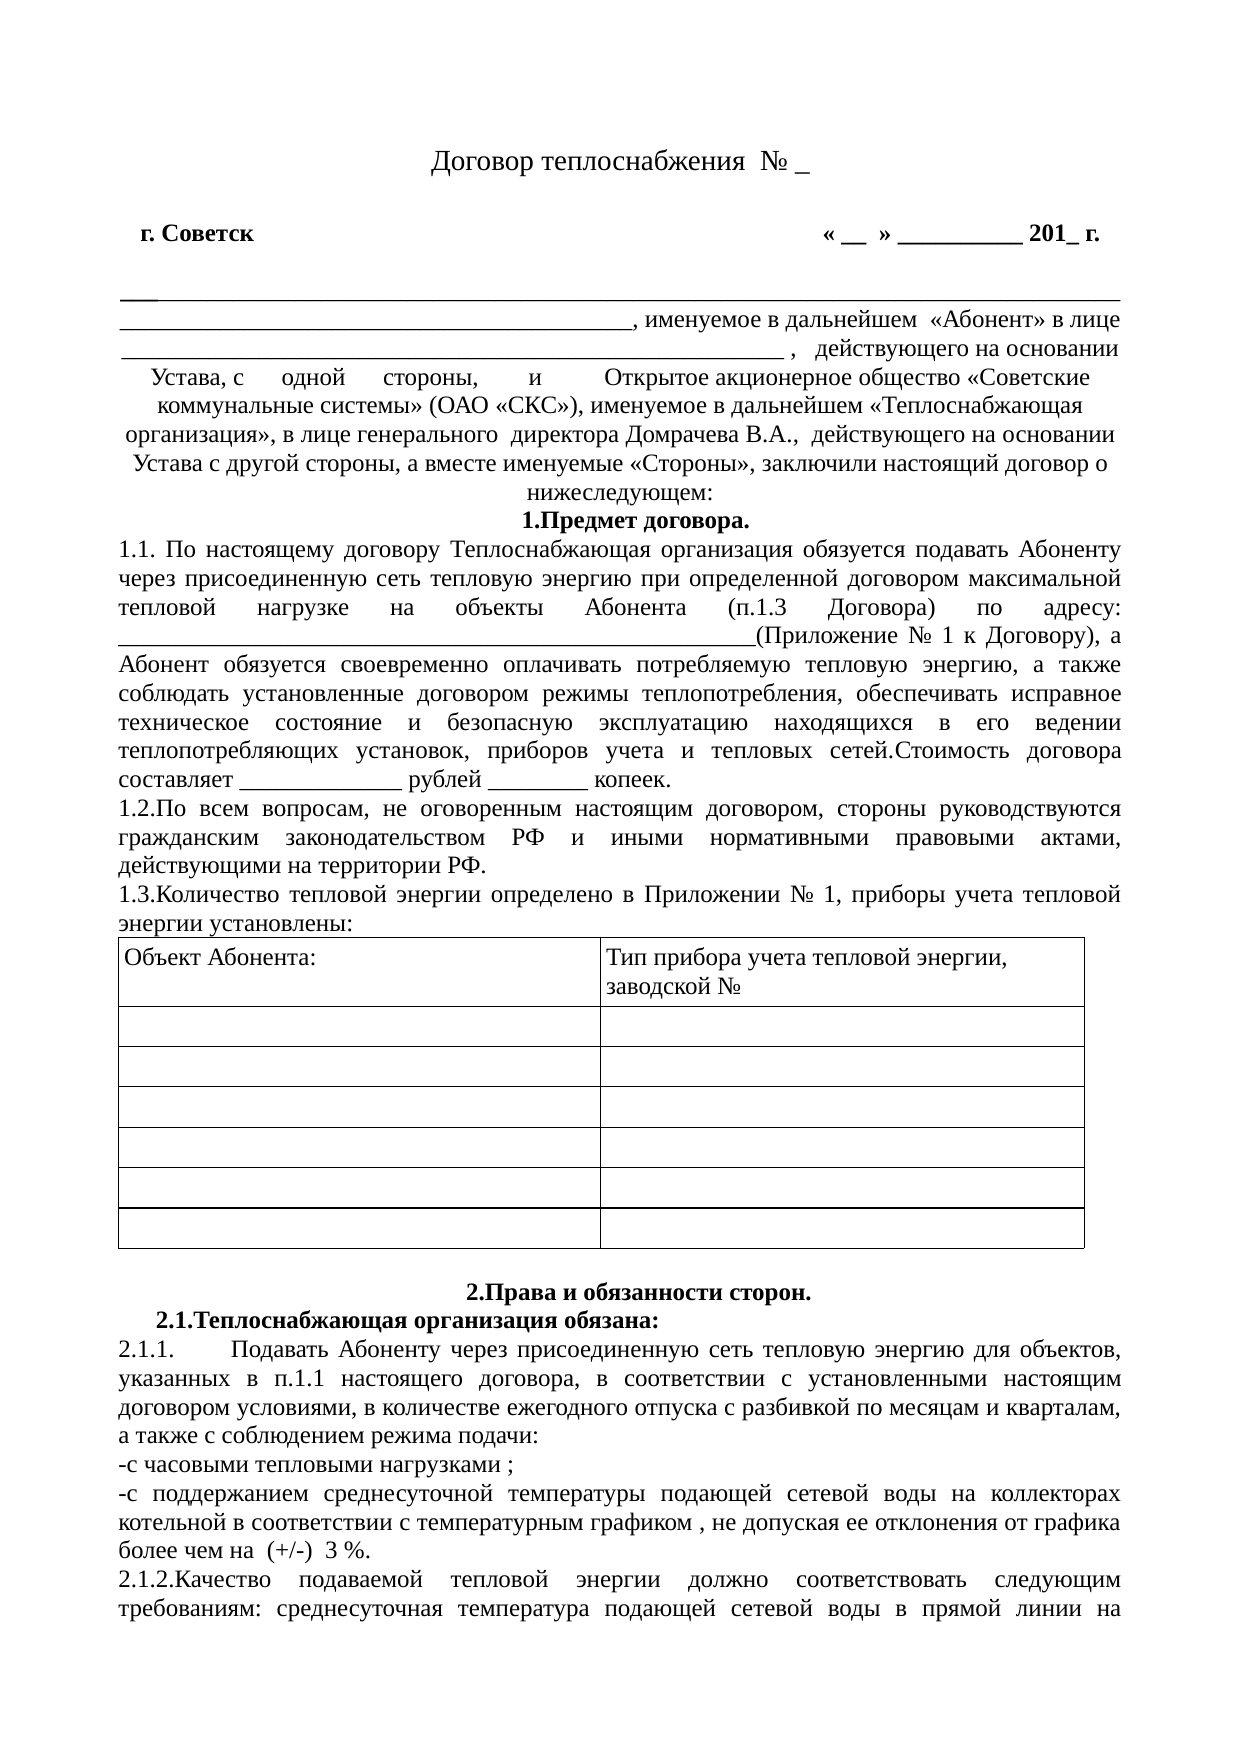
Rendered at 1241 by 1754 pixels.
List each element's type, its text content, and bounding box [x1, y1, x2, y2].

text 1.Предмет договора. [156, 505, 1122, 534]
text 2.1.Теплоснабжающая организация обязана: [156, 1305, 1122, 1334]
table_cell [119, 1087, 600, 1127]
text 1.1. По настоящему договору Теплоснабжающая организация обязуется подавать Абоненту через присоединенную сеть тепловую энергию при определенной договором максимальной тепловой нагрузке на объекты Абонента (п.1.3 Договора) по адресу: ___________________________________________________(Приложение № 1 к Договору), а Абонент обязуется своевременно оплачивать потребляемую тепловую энергию, а также соблюдать установленные договором режимы теплопотребления, обеспечивать исправное техническое состояние и безопасную эксплуатацию находящихся в его ведении теплопотребляющих установок, приборов учета и тепловых сетей.Стоимость договора составляет _____________ рублей ________ копеек. [118, 534, 1122, 793]
table_cell [119, 1128, 600, 1167]
text 1.2.По всем вопросам, не оговоренным настоящим договором, стороны руководствуются гражданским законодательством РФ и иными нормативными правовыми актами, действующими на территории РФ. [118, 793, 1122, 879]
table_cell [119, 1007, 600, 1046]
text 2.1.2.Качество подаваемой тепловой энергии должно соответствовать следующим требованиям: среднесуточная температура подающей сетевой воды в прямой линии на [118, 1564, 1122, 1622]
table_cell [601, 1128, 1084, 1167]
table_cell [601, 1087, 1084, 1127]
text 1.3.Количество тепловой энергии определено в Приложении № 1, приборы учета тепловой энергии установлены: [118, 879, 1122, 937]
table_header [601, 1209, 1084, 1248]
text -с часовыми тепловыми нагрузками ; [118, 1449, 1122, 1478]
table_header Объект Абонента: [119, 938, 600, 1006]
text г. Советск « __ » __________ 201_ г. [118, 218, 1122, 247]
table_cell [601, 1047, 1084, 1086]
title Договор теплоснабжения № _ [118, 143, 1122, 177]
list Подавать Абоненту через присоединенную сеть тепловую энергию для объектов, указанных в п.1.1 настоящего договора, в соответствии с установленными настоящим договором условиями, в количестве ежегодного отпуска с разбивкой по месяцам и кварталам, а также с соблюдением режима подачи: [118, 1334, 1122, 1449]
table_cell [119, 1047, 600, 1086]
text _________________________________________________________________________________________________________________________, именуемое в дальнейшем «Абонент» в лице _____________________________________________________ , действующего на основании Устава, с одной стороны, и Открытое акционерное общество «Советские коммунальные системы» (ОАО «СКС»), именуемое в дальнейшем «Теплоснабжающая организация», в лице генерального директора Домрачева В.А., действующего на основании Устава с другой стороны, а вместе именуемые «Стороны», заключили настоящий договор о нижеследующем: [118, 275, 1122, 505]
table_cell [601, 1168, 1084, 1207]
table_header Тип прибора учета тепловой энергии, заводской № [601, 938, 1084, 1006]
text 2.Права и обязанности сторон. [156, 1277, 1122, 1305]
table_cell [601, 1007, 1084, 1046]
text -с поддержанием среднесуточной температуры подающей сетевой воды на коллекторах котельной в соответствии с температурным графиком , не допуская ее отклонения от графика более чем на (+/-) 3 %. [118, 1478, 1122, 1564]
table_header [119, 1209, 600, 1248]
table_cell [119, 1168, 600, 1207]
